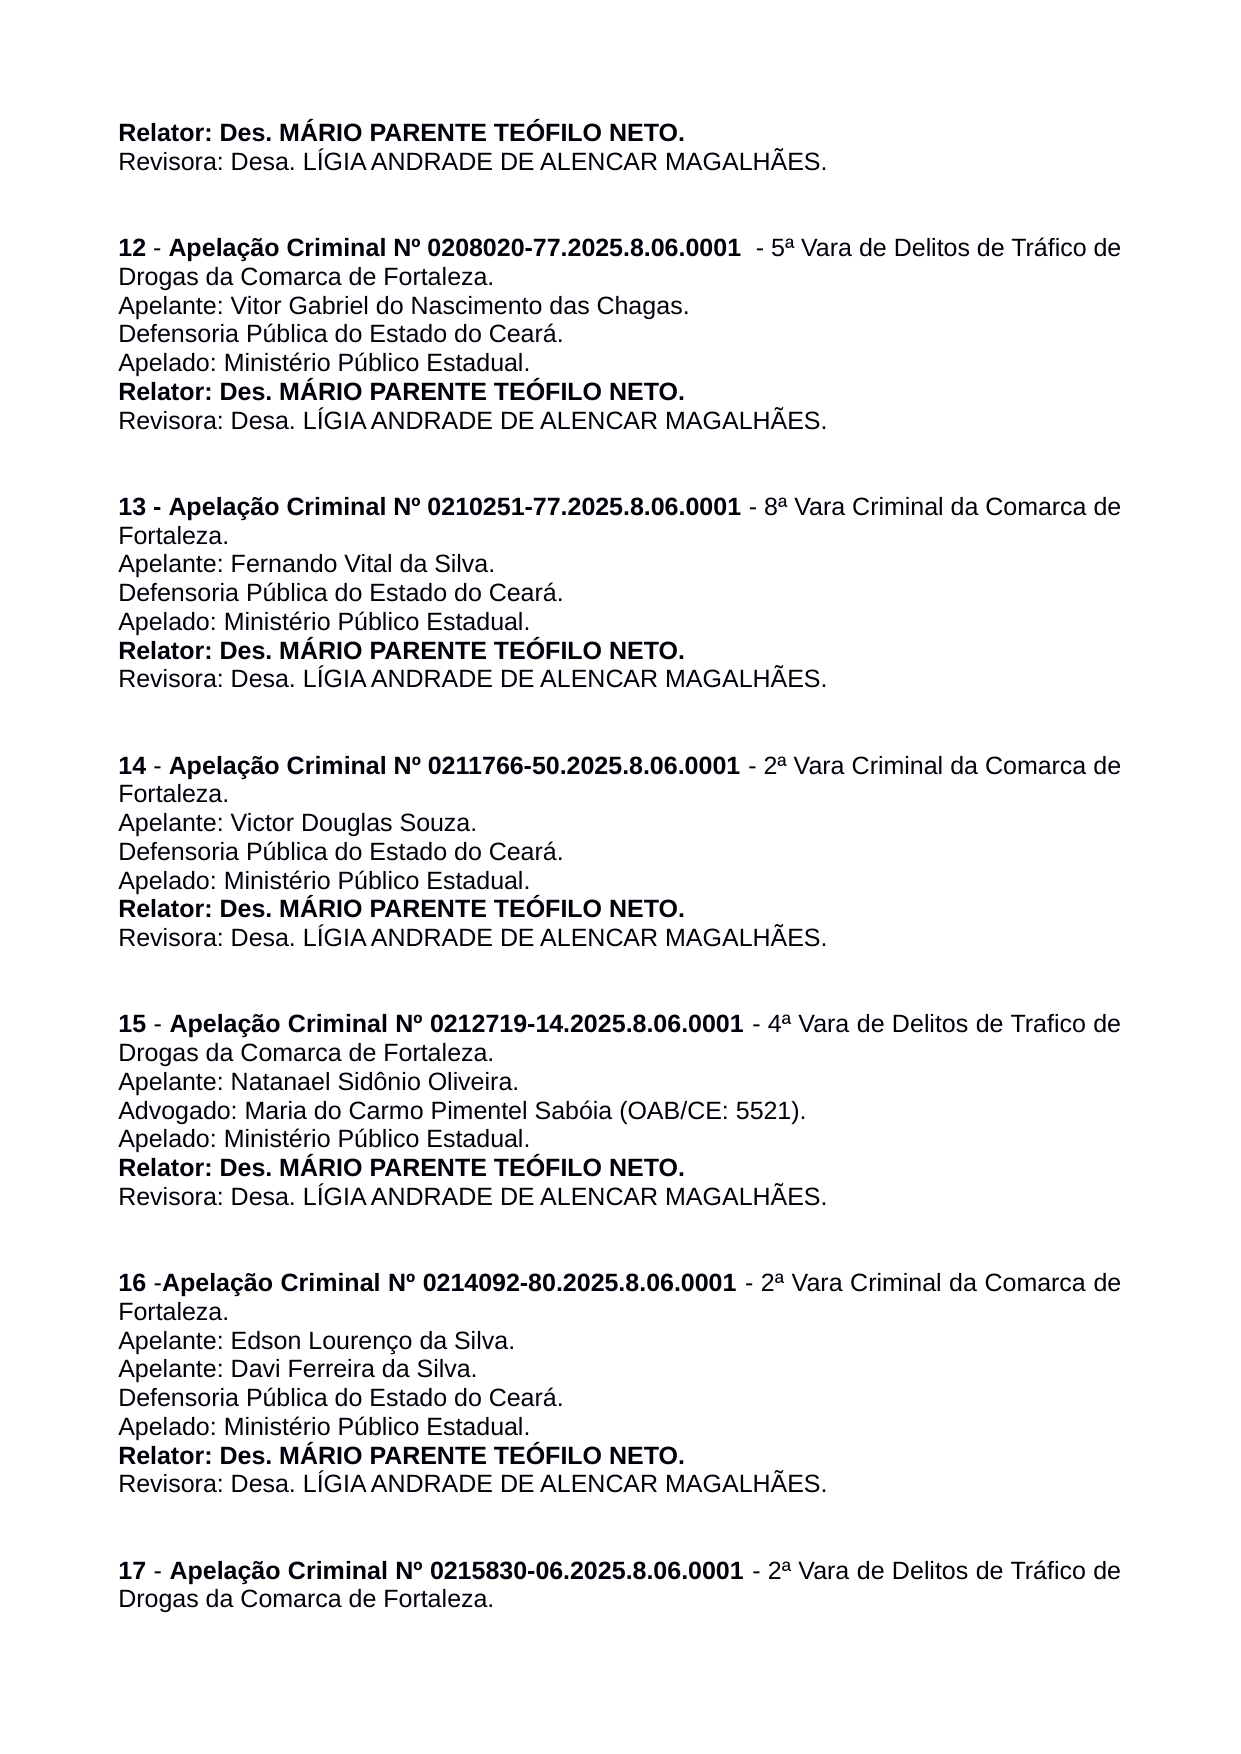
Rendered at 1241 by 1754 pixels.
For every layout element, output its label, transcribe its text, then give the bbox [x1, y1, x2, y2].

text Apelante: Vitor Gabriel do Nascimento das Chagas. [118, 291, 1122, 319]
text 13 - Apelação Criminal Nº 0210251-77.2025.8.06.0001 - 8ª Vara Criminal da Comarca de Fortaleza. [118, 492, 1122, 549]
text 14 - Apelação Criminal Nº 0211766-50.2025.8.06.0001 - 2ª Vara Criminal da Comarca de Fortaleza. [118, 751, 1122, 808]
text Defensoria Pública do Estado do Ceará. [118, 837, 1122, 866]
text Apelante: Victor Douglas Souza. [118, 808, 1122, 837]
text Apelante: Edson Lourenço da Silva. [118, 1326, 1122, 1354]
text Defensoria Pública do Estado do Ceará. [118, 319, 1122, 348]
text Relator: Des. MÁRIO PARENTE TEÓFILO NETO. [118, 636, 1122, 664]
text Relator: Des. MÁRIO PARENTE TEÓFILO NETO. [118, 1153, 1122, 1182]
text Revisora: Desa. LÍGIA ANDRADE DE ALENCAR MAGALHÃES. [118, 1469, 1122, 1498]
text Advogado: Maria do Carmo Pimentel Sabóia (OAB/CE: 5521). [118, 1096, 1122, 1124]
text Revisora: Desa. LÍGIA ANDRADE DE ALENCAR MAGALHÃES. [118, 406, 1122, 434]
text Apelante: Davi Ferreira da Silva. [118, 1354, 1122, 1383]
text 17 - Apelação Criminal Nº 0215830-06.2025.8.06.0001 - 2ª Vara de Delitos de Tráfico de Drogas da Comarca de Fortaleza. [118, 1556, 1122, 1613]
text Revisora: Desa. LÍGIA ANDRADE DE ALENCAR MAGALHÃES. [118, 1182, 1122, 1211]
text Defensoria Pública do Estado do Ceará. [118, 578, 1122, 607]
text 12 - Apelação Criminal Nº 0208020-77.2025.8.06.0001 - 5ª Vara de Delitos de Tráfico de Drogas da Comarca de Fortaleza. [118, 233, 1122, 291]
text Apelado: Ministério Público Estadual. [118, 1412, 1122, 1441]
text Apelado: Ministério Público Estadual. [118, 1124, 1122, 1153]
text 16 -Apelação Criminal Nº 0214092-80.2025.8.06.0001 - 2ª Vara Criminal da Comarca de Fortaleza. [118, 1268, 1122, 1326]
text Relator: Des. MÁRIO PARENTE TEÓFILO NETO. [118, 1441, 1122, 1469]
text Apelante: Natanael Sidônio Oliveira. [118, 1067, 1122, 1096]
text Apelado: Ministério Público Estadual. [118, 348, 1122, 377]
text Relator: Des. MÁRIO PARENTE TEÓFILO NETO. [118, 894, 1122, 923]
text Apelado: Ministério Público Estadual. [118, 607, 1122, 636]
text Relator: Des. MÁRIO PARENTE TEÓFILO NETO. [118, 377, 1122, 406]
text Defensoria Pública do Estado do Ceará. [118, 1383, 1122, 1412]
text 15 - Apelação Criminal Nº 0212719-14.2025.8.06.0001 - 4ª Vara de Delitos de Trafico de Drogas da Comarca de Fortaleza. [118, 1009, 1122, 1067]
text Revisora: Desa. LÍGIA ANDRADE DE ALENCAR MAGALHÃES. [118, 664, 1122, 693]
text Revisora: Desa. LÍGIA ANDRADE DE ALENCAR MAGALHÃES. [118, 923, 1122, 952]
text Apelante: Fernando Vital da Silva. [118, 549, 1122, 578]
text Apelado: Ministério Público Estadual. [118, 866, 1122, 894]
text Revisora: Desa. LÍGIA ANDRADE DE ALENCAR MAGALHÃES. [118, 147, 1122, 176]
text Relator: Des. MÁRIO PARENTE TEÓFILO NETO. [118, 118, 1122, 147]
